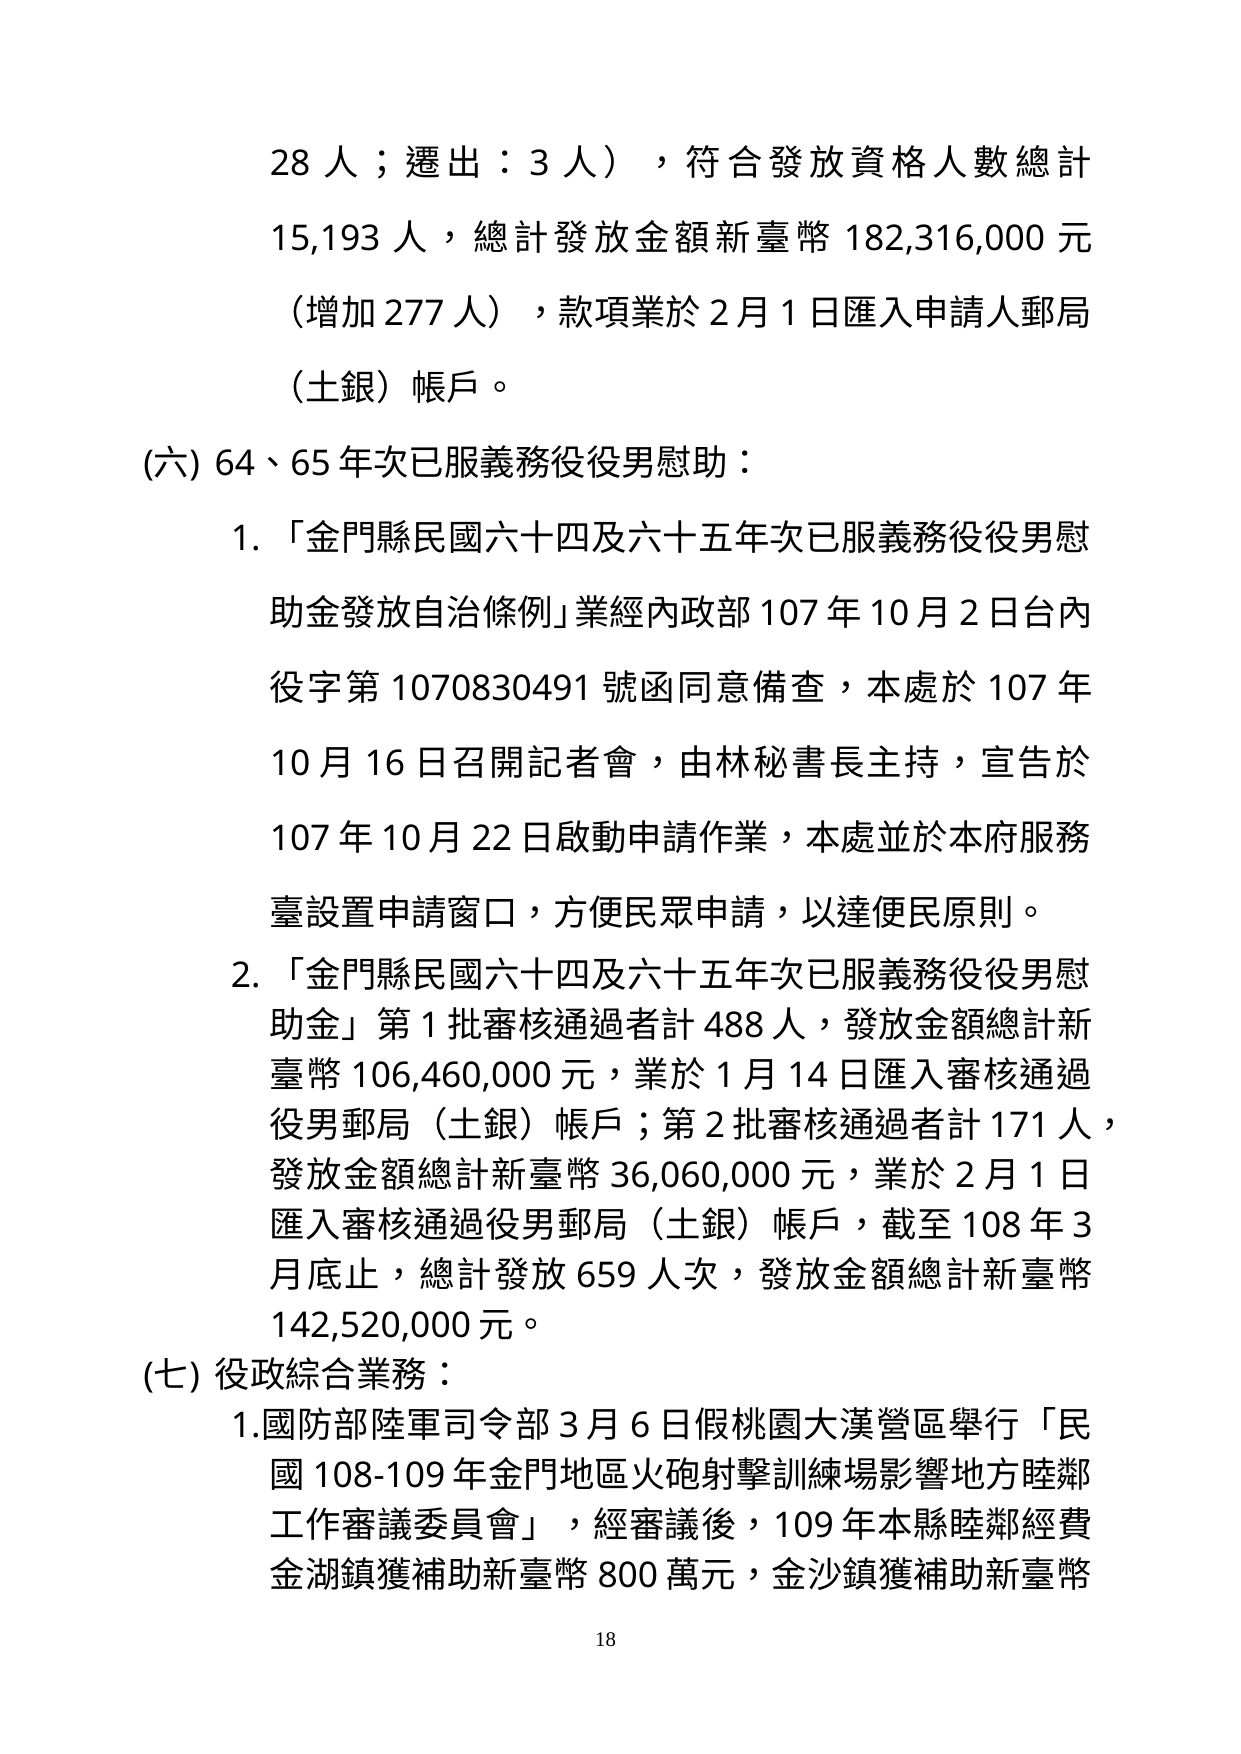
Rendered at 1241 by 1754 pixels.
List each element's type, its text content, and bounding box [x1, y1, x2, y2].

list 1.國防部陸軍司令部3月6日假桃園大漢營區舉行「民國108-109年金門地區火砲射擊訓練場影響地方睦鄰工作審議委員會」，經審議後，109年本縣睦鄰經費金湖鎮獲補助新臺幣800萬元，金沙鎮獲補助新臺幣 [231, 1398, 1092, 1598]
list 「金門縣民國六十四及六十五年次已服義務役役男慰助金」第1批審核通過者計488人，發放金額總計新臺幣106,460,000元，業於1月14日匯入審核通過役男郵局（土銀）帳戶；第2批審核通過者計171人，發放金額總計新臺幣36,060,000元，業於2月1日匯入審核通過役男郵局（土銀）帳戶，截至108年3月底止，總計發放659人次，發放金額總計新臺幣142,520,000元。 [231, 948, 1092, 1348]
list 64、65年次已服義務役役男慰助： [143, 423, 1092, 498]
list 「金門縣民國六十四及六十五年次已服義務役役男慰助金發放自治條例」業經內政部107年10月2日台內役字第1070830491號函同意備查，本處於107年10月16日召開記者會，由林秘書長主持，宣告於107年10月22日啟動申請作業，本處並於本府服務臺設置申請窗口，方便民眾申請，以達便民原則。 [231, 498, 1092, 948]
list 役政綜合業務： [143, 1348, 1092, 1398]
list 「金門縣歷經戰地政務時期五十五歲至六十四歲108年春節慰助金」經審核新申請縣民資格並比對戶政事務所函報戶籍異動資料後（上節發放人數：14,916人，本節新申請：695人；滿65歲：387人；死亡：28人；遷出：3人），符合發放資格人數總計15,193人，總計發放金額新臺幣182,316,000元（增加277人），款項業於2月1日匯入申請人郵局（土銀）帳戶。 [231, 123, 1092, 423]
